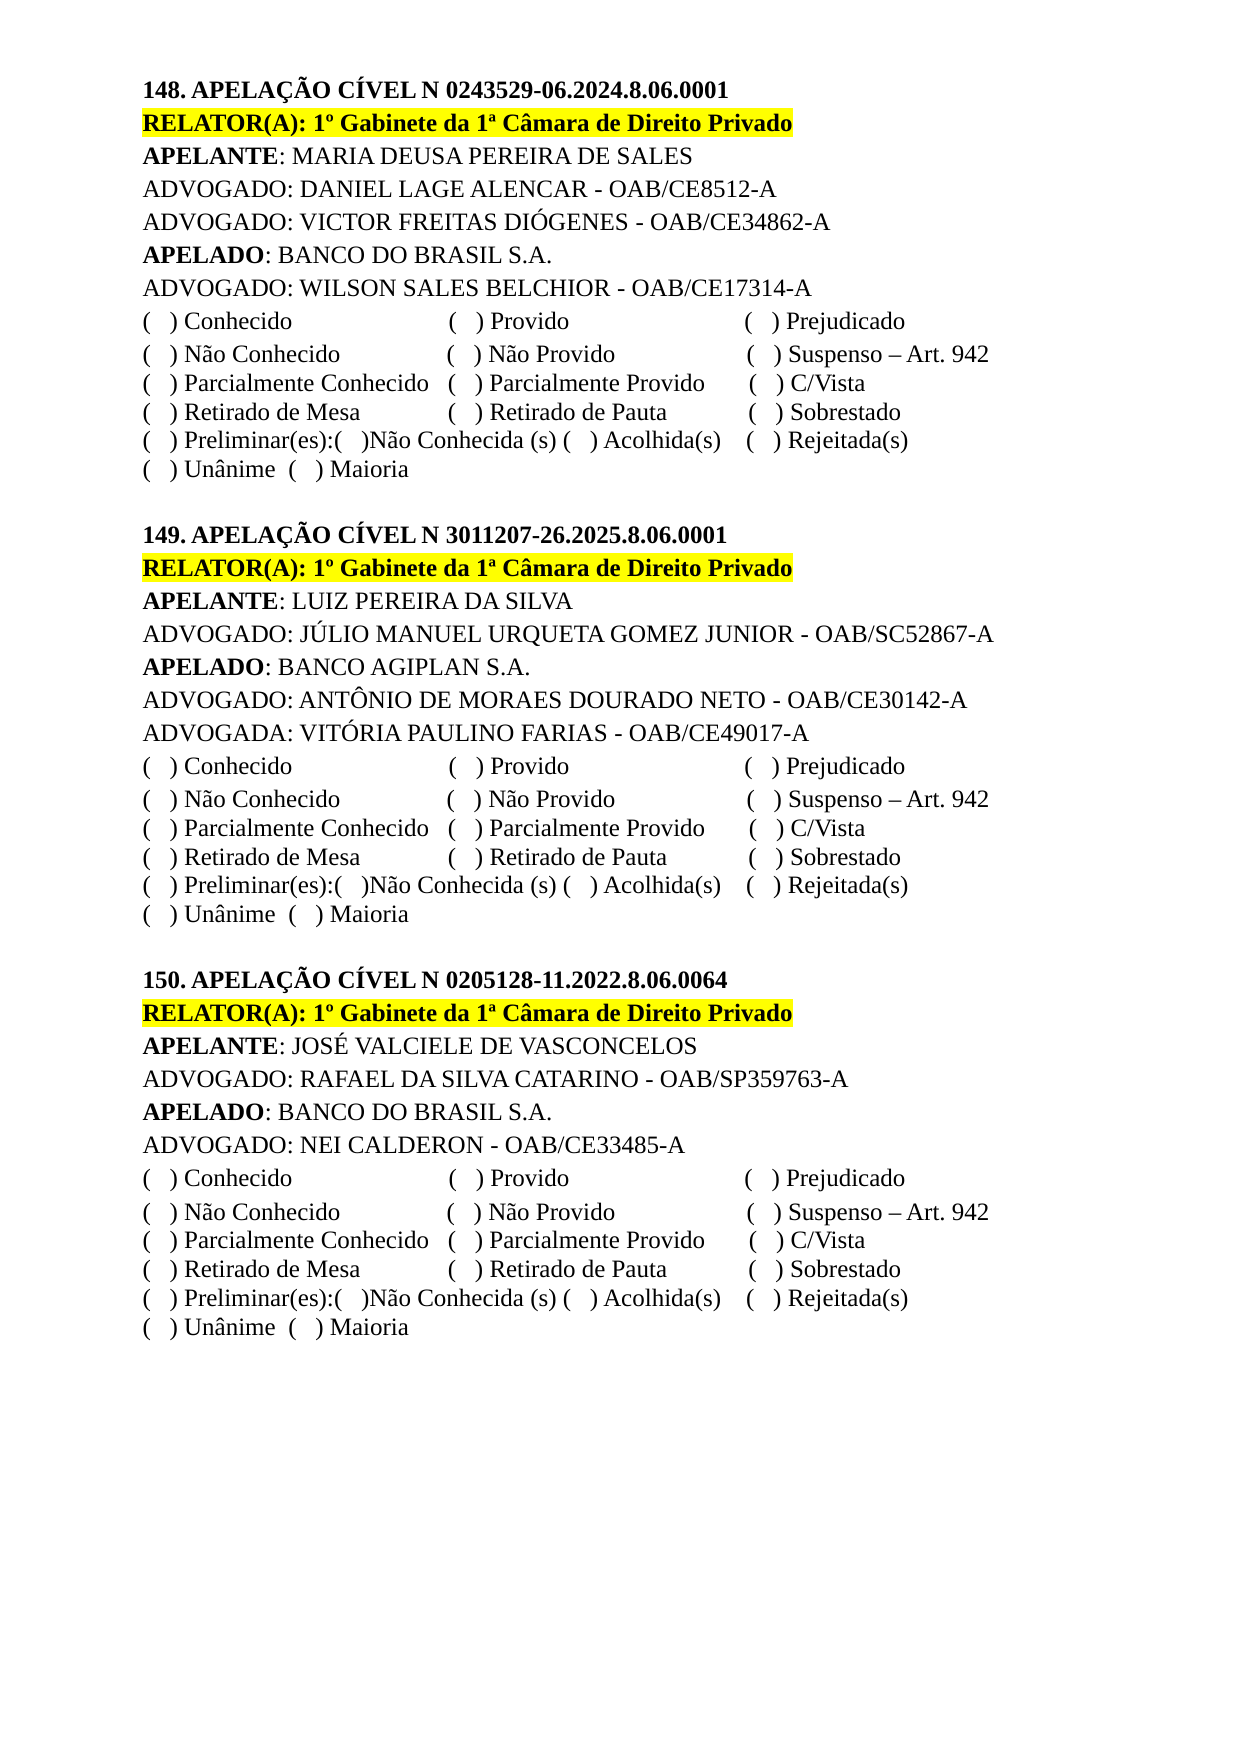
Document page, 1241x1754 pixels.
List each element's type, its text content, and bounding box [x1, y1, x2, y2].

text ( ) Parcialmente Conhecido ( ) Parcialmente Provido ( ) C/Vista [142, 813, 1158, 842]
text 149. APELAÇÃO CÍVEL N 3011207-26.2025.8.06.0001 RELATOR(A): 1º Gabinete da 1ª Câmara de Direito Privado APELANTE: LUIZ PEREIRA DA SILVA ADVOGADO: JÚLIO MANUEL URQUETA GOMEZ JUNIOR - OAB/SC52867-A APELADO: BANCO AGIPLAN S.A. ADVOGADO: ANTÔNIO DE MORAES DOURADO NETO - OAB/CE30142-A ADVOGADA: VITÓRIA PAULINO FARIAS - OAB/CE49017-A ( ) Conhecido ( ) Provido ( ) Prejudicado [142, 487, 1141, 780]
text ( ) Parcialmente Conhecido ( ) Parcialmente Provido ( ) C/Vista [142, 1225, 1158, 1254]
text ( ) Unânime ( ) Maioria [142, 899, 1141, 928]
text ( ) Preliminar(es):( )Não Conhecida (s) ( ) Acolhida(s) ( ) Rejeitada(s) [142, 871, 1158, 899]
text ( ) Não Conhecido ( ) Não Provido ( ) Suspenso – Art. 942 [142, 1197, 1158, 1225]
text 148. APELAÇÃO CÍVEL N 0243529-06.2024.8.06.0001 RELATOR(A): 1º Gabinete da 1ª Câmara de Direito Privado APELANTE: MARIA DEUSA PEREIRA DE SALES ADVOGADO: DANIEL LAGE ALENCAR - OAB/CE8512-A ADVOGADO: VICTOR FREITAS DIÓGENES - OAB/CE34862-A APELADO: BANCO DO BRASIL S.A. ADVOGADO: WILSON SALES BELCHIOR - OAB/CE17314-A ( ) Conhecido ( ) Provido ( ) Prejudicado [142, 75, 1141, 335]
text 150. APELAÇÃO CÍVEL N 0205128-11.2022.8.06.0064 RELATOR(A): 1º Gabinete da 1ª Câmara de Direito Privado APELANTE: JOSÉ VALCIELE DE VASCONCELOS ADVOGADO: RAFAEL DA SILVA CATARINO - OAB/SP359763-A APELADO: BANCO DO BRASIL S.A. ADVOGADO: NEI CALDERON - OAB/CE33485-A ( ) Conhecido ( ) Provido ( ) Prejudicado [142, 932, 1141, 1192]
text ( ) Parcialmente Conhecido ( ) Parcialmente Provido ( ) C/Vista [142, 368, 1158, 397]
text ( ) Não Conhecido ( ) Não Provido ( ) Suspenso – Art. 942 [142, 784, 1158, 813]
text ( ) Preliminar(es):( )Não Conhecida (s) ( ) Acolhida(s) ( ) Rejeitada(s) [142, 1283, 1158, 1312]
text ( ) Não Conhecido ( ) Não Provido ( ) Suspenso – Art. 942 [142, 339, 1158, 368]
text ( ) Unânime ( ) Maioria [142, 1312, 1141, 1340]
text ( ) Retirado de Mesa ( ) Retirado de Pauta ( ) Sobrestado [142, 1254, 1158, 1283]
text ( ) Unânime ( ) Maioria [142, 454, 1141, 483]
text ( ) Retirado de Mesa ( ) Retirado de Pauta ( ) Sobrestado [142, 397, 1158, 425]
text ( ) Retirado de Mesa ( ) Retirado de Pauta ( ) Sobrestado [142, 842, 1158, 871]
text ( ) Preliminar(es):( )Não Conhecida (s) ( ) Acolhida(s) ( ) Rejeitada(s) [142, 425, 1158, 454]
